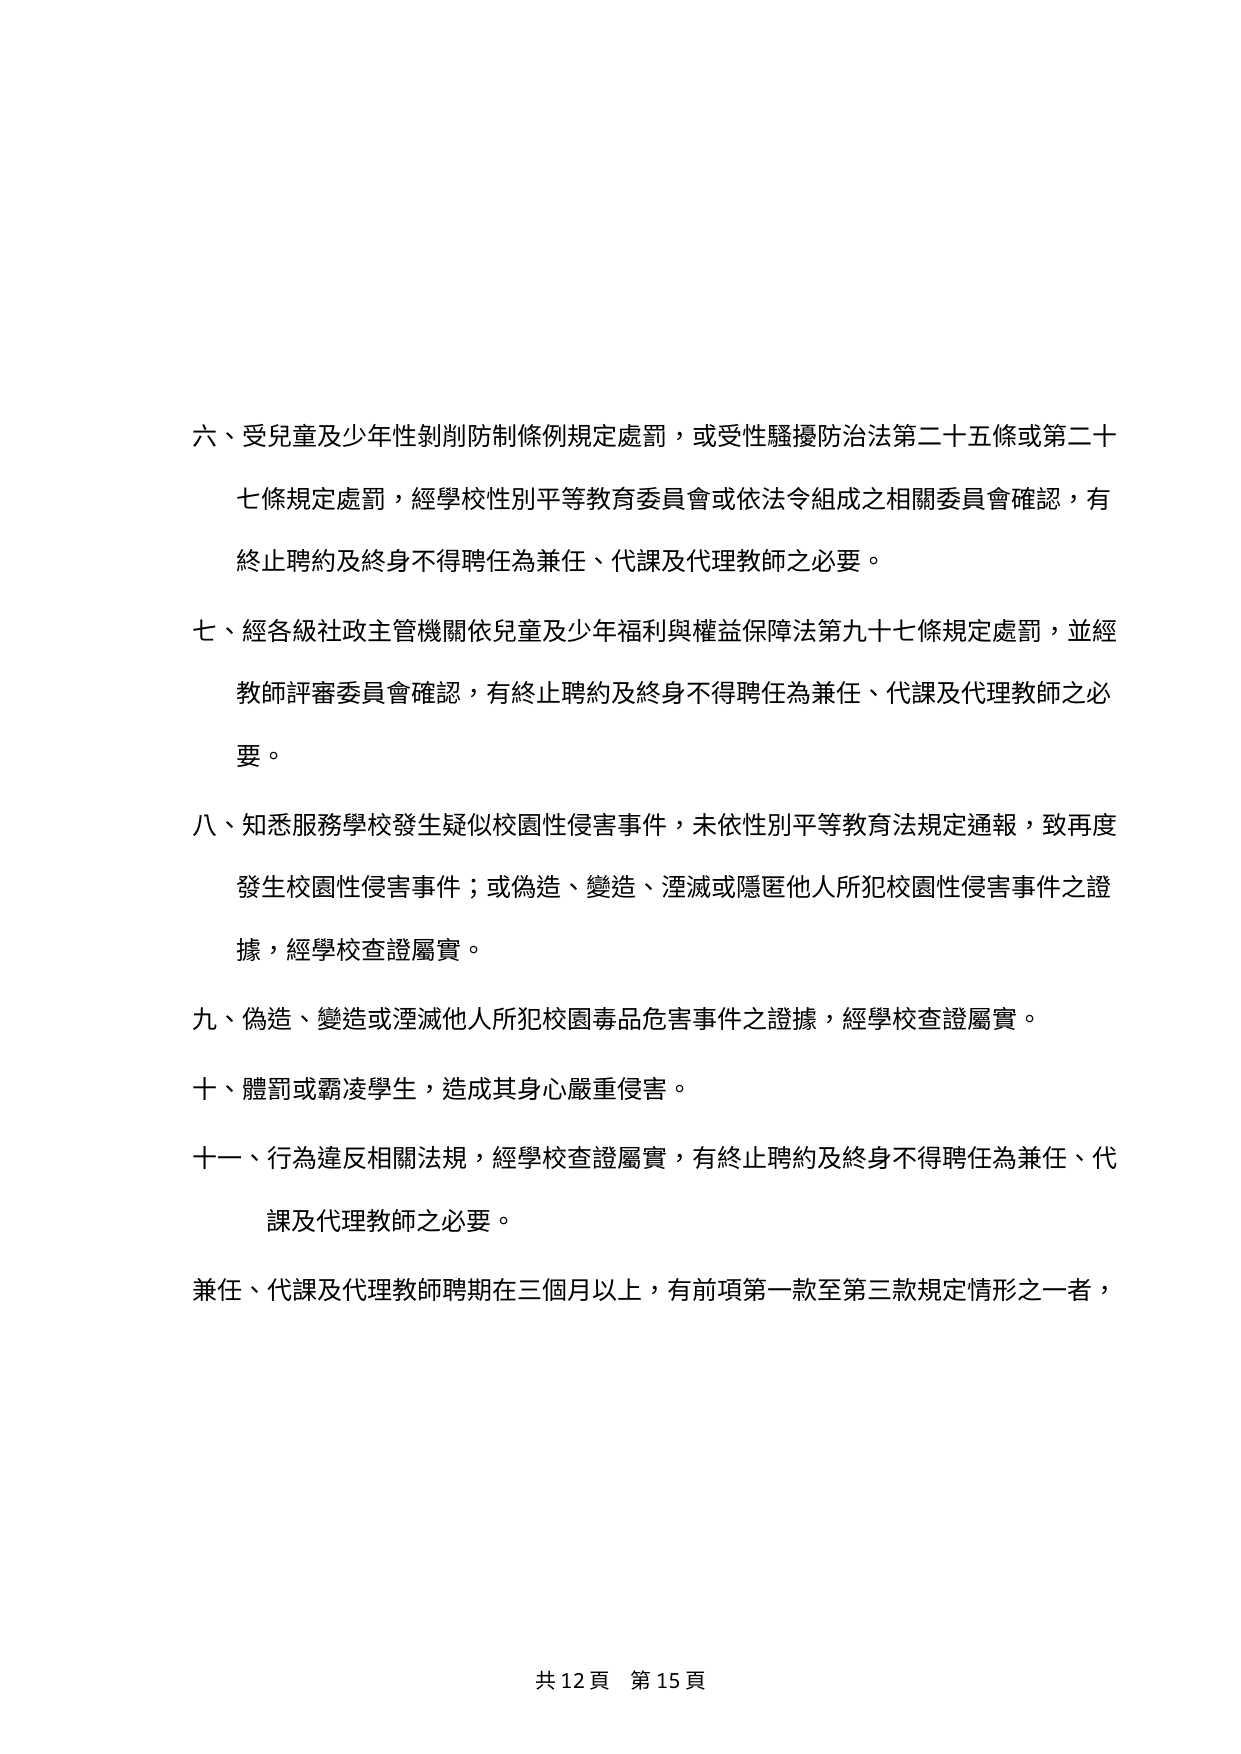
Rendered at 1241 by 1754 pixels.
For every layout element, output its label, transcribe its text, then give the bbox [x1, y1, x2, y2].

text 十、體罰或霸凌學生，造成其身心嚴重侵害。 [192, 1046, 1122, 1108]
text 七、經各級社政主管機關依兒童及少年福利與權益保障法第九十七條規定處罰，並經教師評審委員會確認，有終止聘約及終身不得聘任為兼任、代課及代理教師之必要。 [192, 587, 1122, 775]
text 十一、行為違反相關法規，經學校查證屬實，有終止聘約及終身不得聘任為兼任、代課及代理教師之必要。 [192, 1115, 1122, 1240]
text 兼任、代課及代理教師聘期在三個月以上，有前項第一款至第三款規定情形之一者， [192, 1247, 1122, 1309]
text 六、受兒童及少年性剝削防制條例規定處罰，或受性騷擾防治法第二十五條或第二十七條規定處罰，經學校性別平等教育委員會或依法令組成之相關委員會確認，有終止聘約及終身不得聘任為兼任、代課及代理教師之必要。 [192, 393, 1122, 581]
text 八、知悉服務學校發生疑似校園性侵害事件，未依性別平等教育法規定通報，致再度發生校園性侵害事件；或偽造、變造、湮滅或隱匿他人所犯校園性侵害事件之證據，經學校查證屬實。 [192, 782, 1122, 969]
text 九、偽造、變造或湮滅他人所犯校園毒品危害事件之證據，經學校查證屬實。 [192, 976, 1122, 1039]
